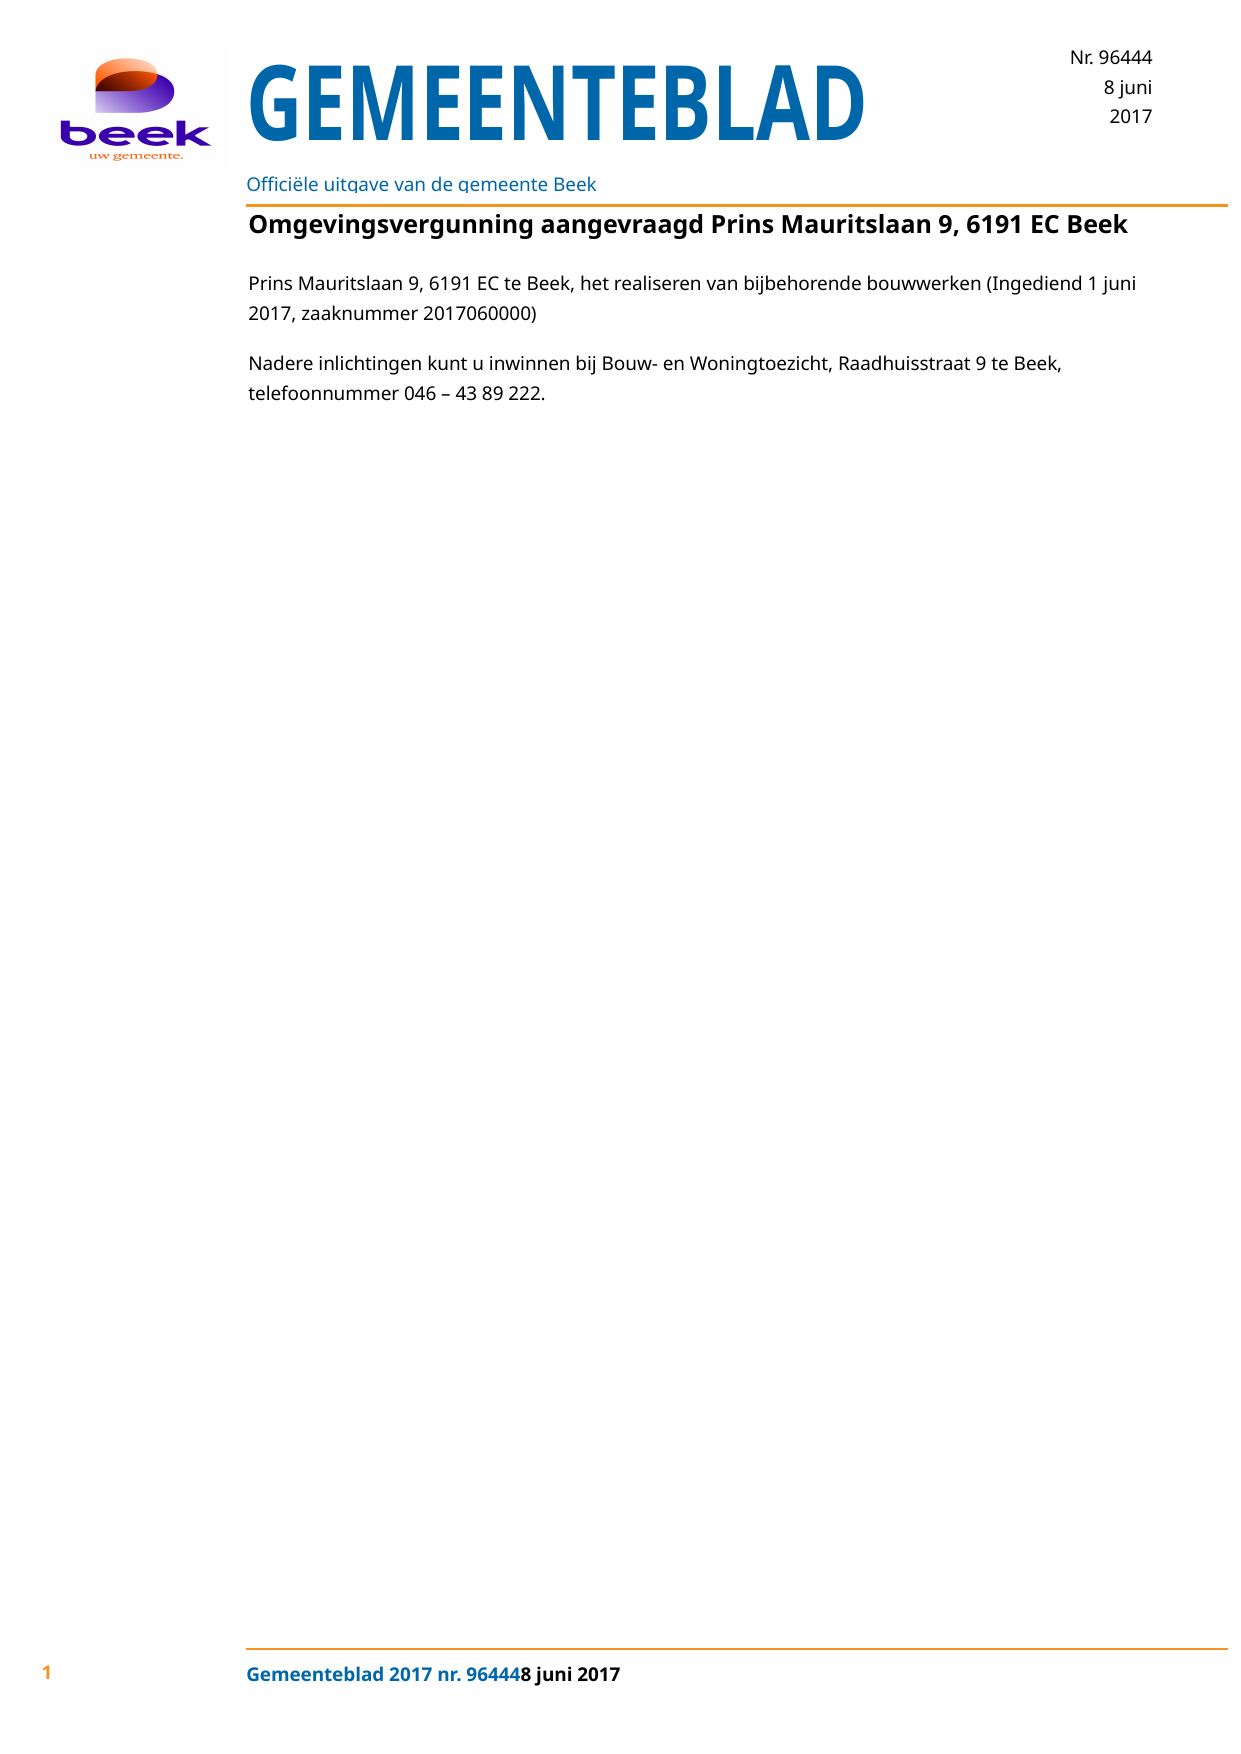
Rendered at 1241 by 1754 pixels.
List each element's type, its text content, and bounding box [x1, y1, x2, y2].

text Omgevingsvergunning aangevraagd Prins Mauritslaan 9, 6191 EC Beek [248, 207, 1152, 241]
text Nadere inlichtingen kunt u inwinnen bij Bouw- en Woningtoezicht, Raadhuisstraat 9 te Beek, telefoonnummer 046 – 43 89 222. [248, 350, 1152, 406]
picture [41, 47, 231, 172]
text Prins Mauritslaan 9, 6191 EC te Beek, het realiseren van bijbehorende bouwwerken (Ingediend 1 juni 2017, zaaknummer 2017060000) [248, 270, 1152, 326]
